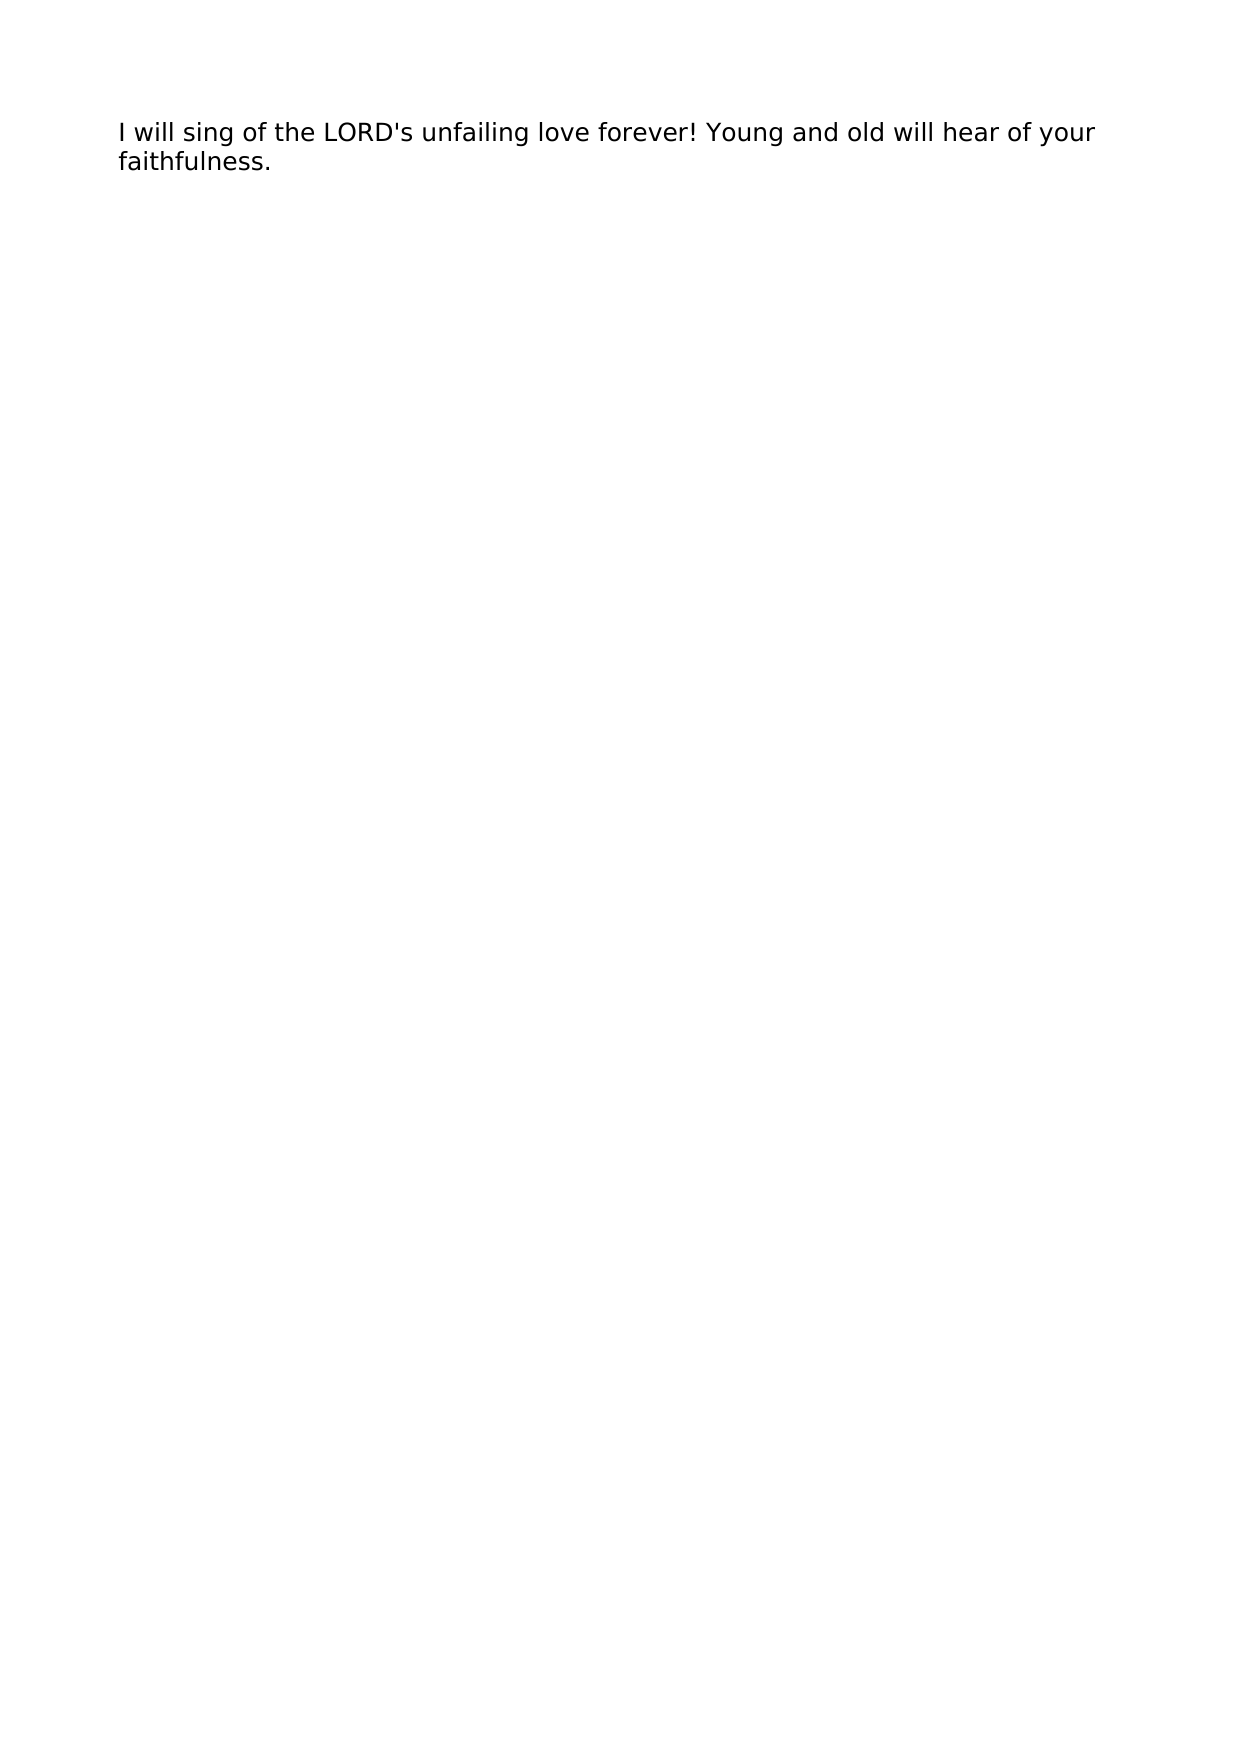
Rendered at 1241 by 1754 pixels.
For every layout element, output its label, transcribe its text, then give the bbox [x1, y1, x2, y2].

text I will sing of the LORD's unfailing love forever! Young and old will hear of your faithfulness. [118, 118, 1122, 176]
